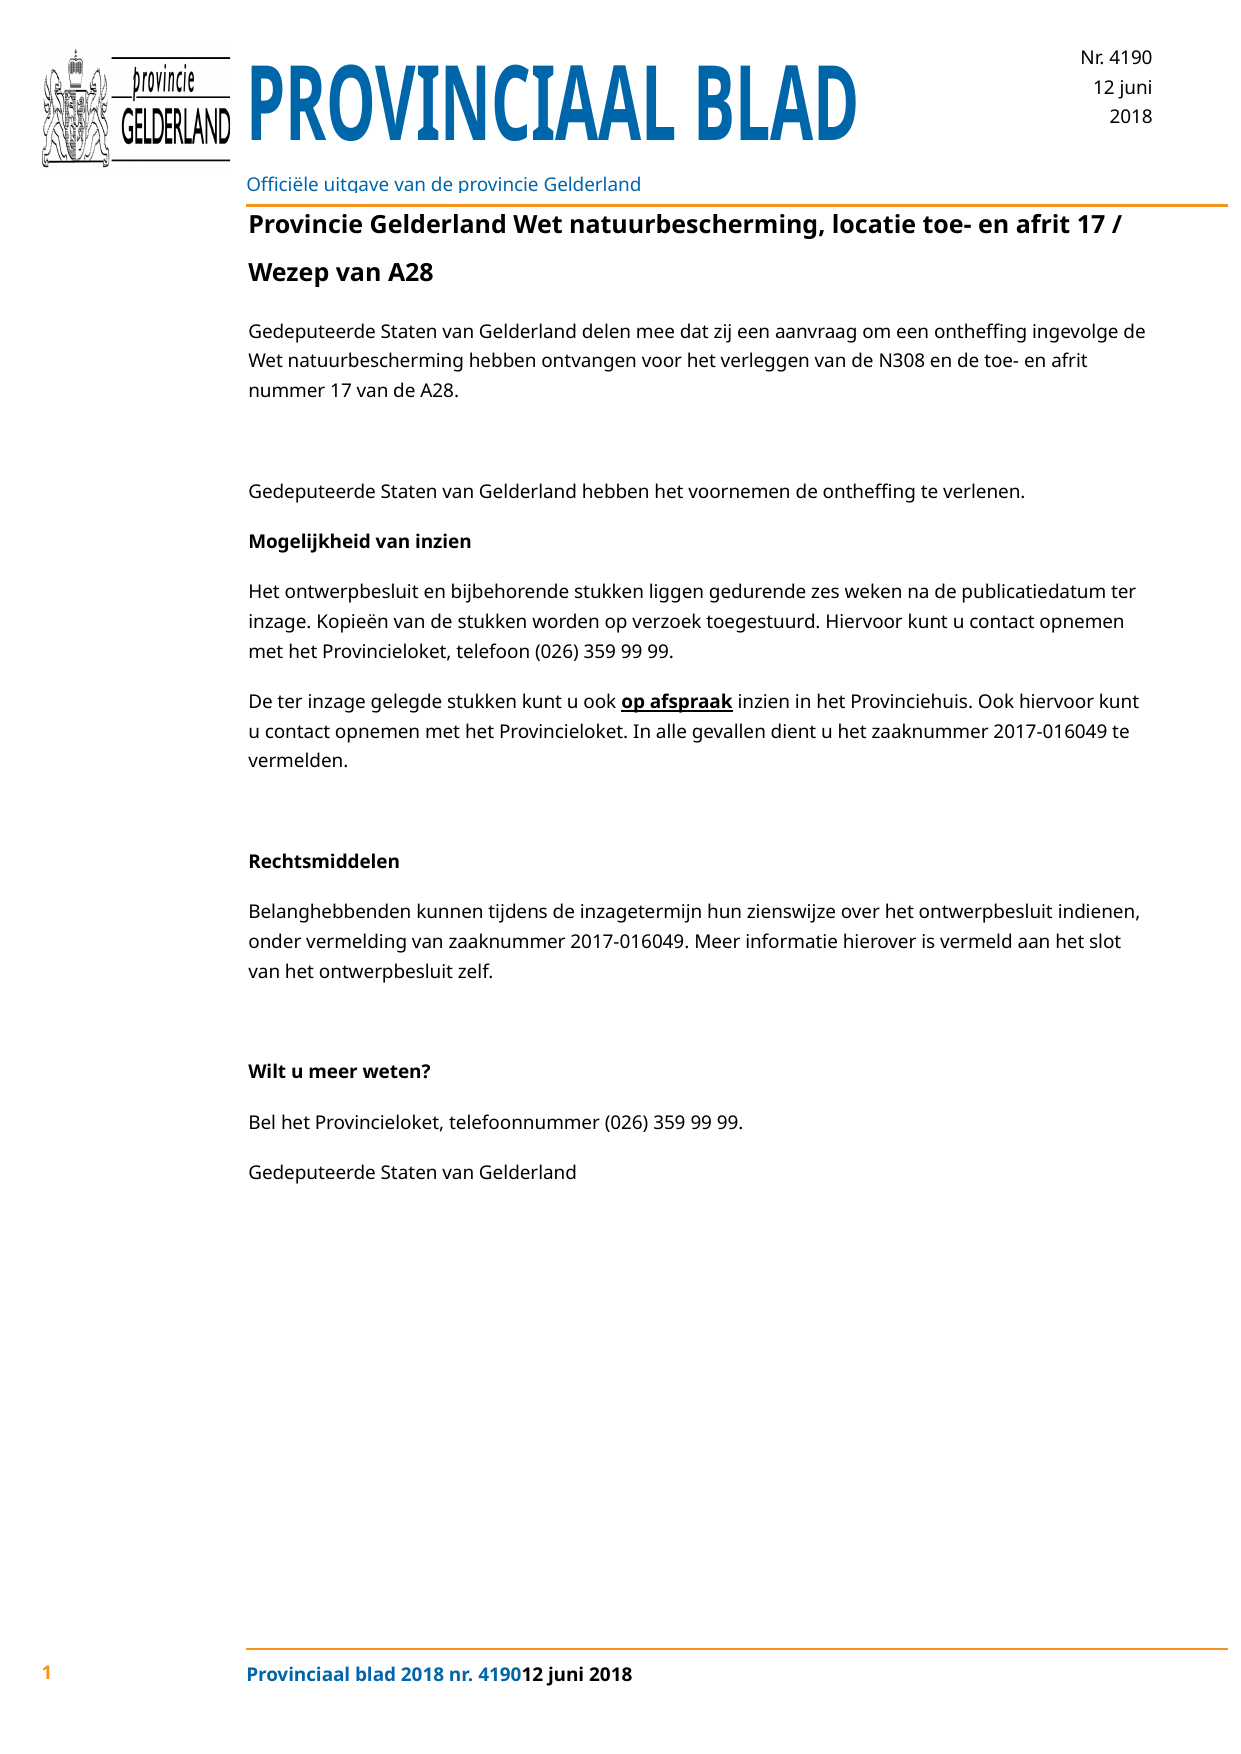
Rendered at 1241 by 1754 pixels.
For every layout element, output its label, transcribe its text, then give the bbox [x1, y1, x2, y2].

picture [41, 47, 231, 172]
text De ter inzage gelegde stukken kunt u ook op afspraak inzien in het Provinciehuis. Ook hiervoor kunt u contact opnemen met het Provincieloket. In alle gevallen dient u het zaaknummer 2017-016049 te vermelden. [248, 688, 1152, 773]
text Provincie Gelderland Wet natuurbescherming, locatie toe- en afrit 17 / Wezep van A28 [248, 207, 1152, 288]
text Gedeputeerde Staten van Gelderland hebben het voornemen de ontheffing te verlenen. [248, 478, 1152, 504]
text Belanghebbenden kunnen tijdens de inzagetermijn hun zienswijze over het ontwerpbesluit indienen, onder vermelding van zaaknummer 2017-016049. Meer informatie hierover is vermeld aan het slot van het ontwerpbesluit zelf. [248, 899, 1152, 984]
text Wilt u meer weten? [248, 1059, 1152, 1084]
text Gedeputeerde Staten van Gelderland [248, 1159, 1152, 1185]
text Rechtsmiddelen [248, 848, 1152, 874]
text Mogelijkheid van inzien [248, 528, 1152, 554]
text Gedeputeerde Staten van Gelderland delen mee dat zij een aanvraag om een ontheffing ingevolge de Wet natuurbescherming hebben ontvangen voor het verleggen van de N308 en de toe- en afrit nummer 17 van de A28. [248, 318, 1152, 403]
text Bel het Provincieloket, telefoonnummer (026) 359 99 99. [248, 1109, 1152, 1135]
text Het ontwerpbesluit en bijbehorende stukken liggen gedurende zes weken na de publicatiedatum ter inzage. Kopieën van de stukken worden op verzoek toegestuurd. Hiervoor kunt u contact opnemen met het Provincieloket, telefoon (026) 359 99 99. [248, 579, 1152, 664]
